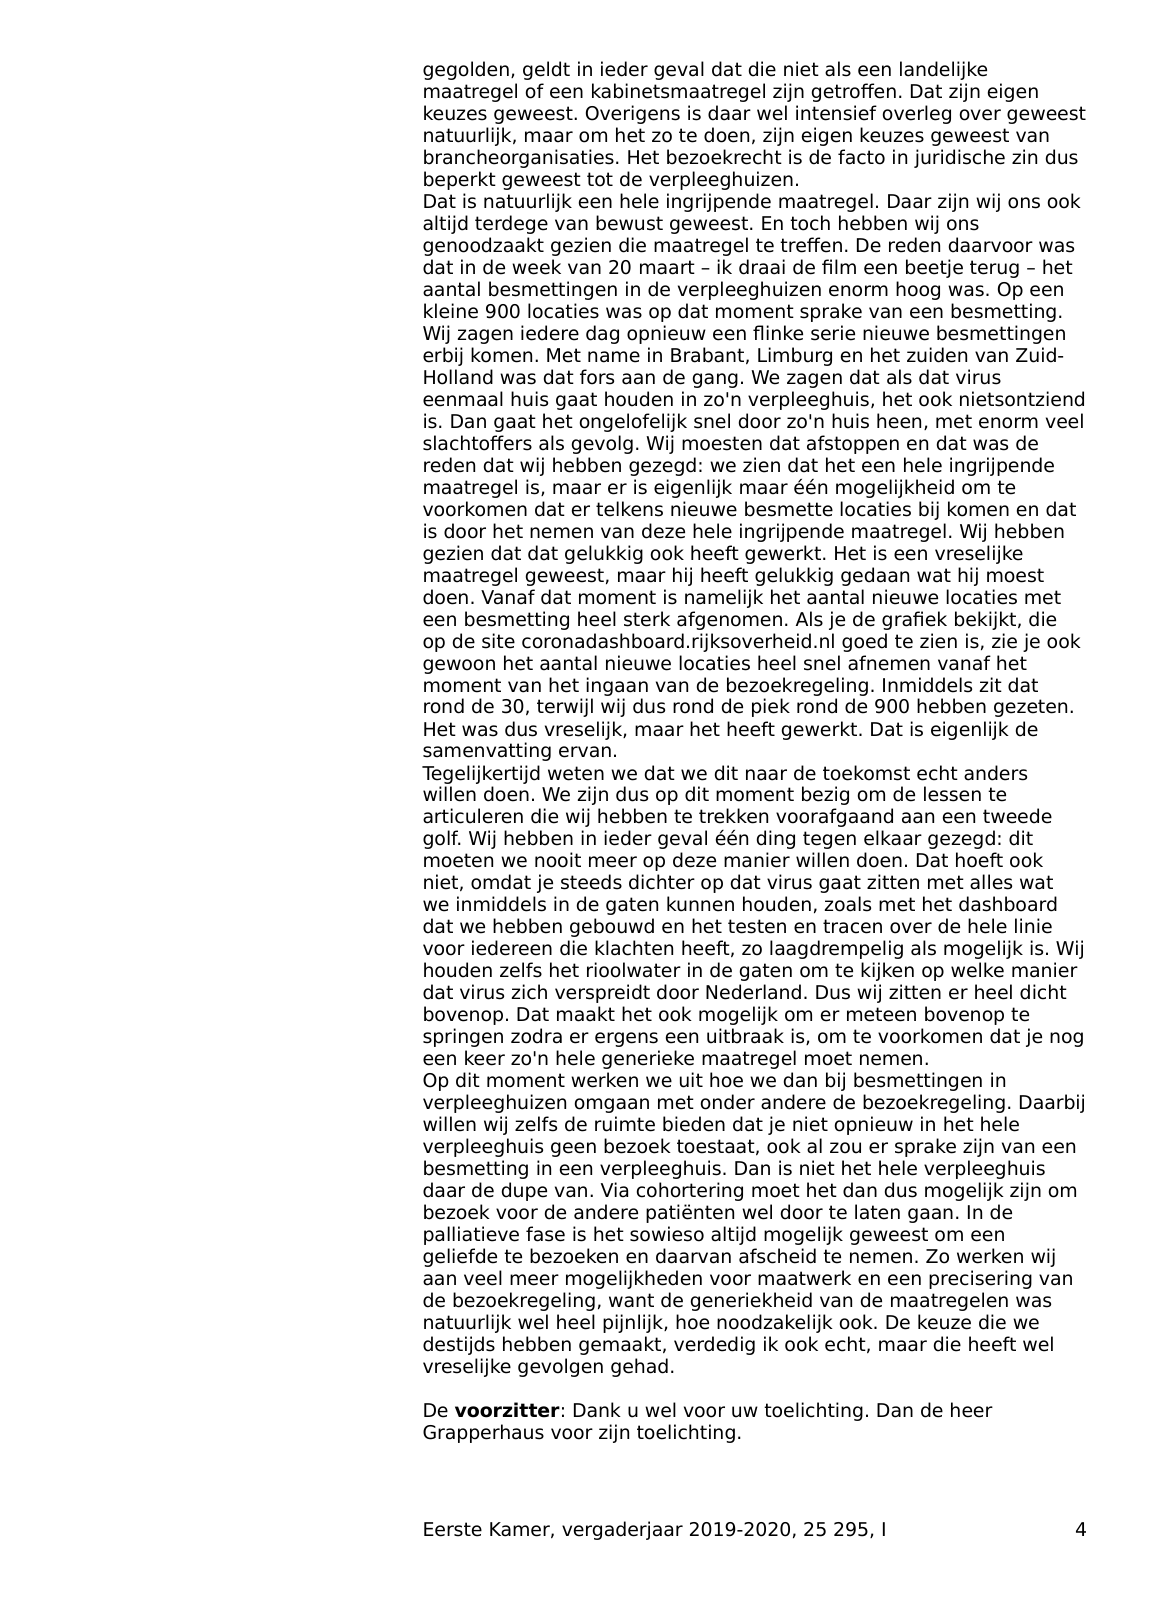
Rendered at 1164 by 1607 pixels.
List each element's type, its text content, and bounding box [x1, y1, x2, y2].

text Tegelijkertijd weten we dat we dit naar de toekomst echt anders willen doen. We zijn dus op dit moment bezig om de lessen te articuleren die wij hebben te trekken voorafgaand aan een tweede golf. Wij hebben in ieder geval één ding tegen elkaar gezegd: dit moeten we nooit meer op deze manier willen doen. Dat hoeft ook niet, omdat je steeds dichter op dat virus gaat zitten met alles wat we inmiddels in de gaten kunnen houden, zoals met het dashboard dat we hebben gebouwd en het testen en tracen over de hele linie voor iedereen die klachten heeft, zo laagdrempelig als mogelijk is. Wij houden zelfs het rioolwater in de gaten om te kijken op welke manier dat virus zich verspreidt door Nederland. Dus wij zitten er heel dicht bovenop. Dat maakt het ook mogelijk om er meteen bovenop te springen zodra er ergens een uitbraak is, om te voorkomen dat je nog een keer zo'n hele generieke maatregel moet nemen. [422, 762, 1087, 1070]
text Op dit moment werken we uit hoe we dan bij besmettingen in verpleeghuizen omgaan met onder andere de bezoekregeling. Daarbij willen wij zelfs de ruimte bieden dat je niet opnieuw in het hele verpleeghuis geen bezoek toestaat, ook al zou er sprake zijn van een besmetting in een verpleeghuis. Dan is niet het hele verpleeghuis daar de dupe van. Via cohortering moet het dan dus mogelijk zijn om bezoek voor de andere patiënten wel door te laten gaan. In de palliatieve fase is het sowieso altijd mogelijk geweest om een geliefde te bezoeken en daarvan afscheid te nemen. Zo werken wij aan veel meer mogelijkheden voor maatwerk en een precisering van de bezoekregeling, want de generiekheid van de maatregelen was natuurlijk wel heel pijnlijk, hoe noodzakelijk ook. De keuze die we destijds hebben gemaakt, verdedig ik ook echt, maar die heeft wel vreselijke gevolgen gehad. [422, 1070, 1087, 1378]
text gegolden, geldt in ieder geval dat die niet als een landelijke maatregel of een kabinetsmaatregel zijn getroffen. Dat zijn eigen keuzes geweest. Overigens is daar wel intensief overleg over geweest natuurlijk, maar om het zo te doen, zijn eigen keuzes geweest van brancheorganisaties. Het bezoekrecht is de facto in juridische zin dus beperkt geweest tot de verpleeghuizen. [422, 59, 1087, 191]
text Dat is natuurlijk een hele ingrijpende maatregel. Daar zijn wij ons ook altijd terdege van bewust geweest. En toch hebben wij ons genoodzaakt gezien die maatregel te treffen. De reden daarvoor was dat in de week van 20 maart – ik draai de film een beetje terug – het aantal besmettingen in de verpleeghuizen enorm hoog was. Op een kleine 900 locaties was op dat moment sprake van een besmetting. Wij zagen iedere dag opnieuw een flinke serie nieuwe besmettingen erbij komen. Met name in Brabant, Limburg en het zuiden van Zuid-Holland was dat fors aan de gang. We zagen dat als dat virus eenmaal huis gaat houden in zo'n verpleeghuis, het ook nietsontziend is. Dan gaat het ongelofelijk snel door zo'n huis heen, met enorm veel slachtoffers als gevolg. Wij moesten dat afstoppen en dat was de reden dat wij hebben gezegd: we zien dat het een hele ingrijpende maatregel is, maar er is eigenlijk maar één mogelijkheid om te voorkomen dat er telkens nieuwe besmette locaties bij komen en dat is door het nemen van deze hele ingrijpende maatregel. Wij hebben gezien dat dat gelukkig ook heeft gewerkt. Het is een vreselijke maatregel geweest, maar hij heeft gelukkig gedaan wat hij moest doen. Vanaf dat moment is namelijk het aantal nieuwe locaties met een besmetting heel sterk afgenomen. Als je de grafiek bekijkt, die op de site coronadashboard.rijksoverheid.nl goed te zien is, zie je ook gewoon het aantal nieuwe locaties heel snel afnemen vanaf het moment van het ingaan van de bezoekregeling. Inmiddels zit dat rond de 30, terwijl wij dus rond de piek rond de 900 hebben gezeten. Het was dus vreselijk, maar het heeft gewerkt. Dat is eigenlijk de samenvatting ervan. [422, 191, 1087, 762]
text De voorzitter: Dank u wel voor uw toelichting. Dan de heer Grapperhaus voor zijn toelichting. [422, 1400, 1087, 1444]
